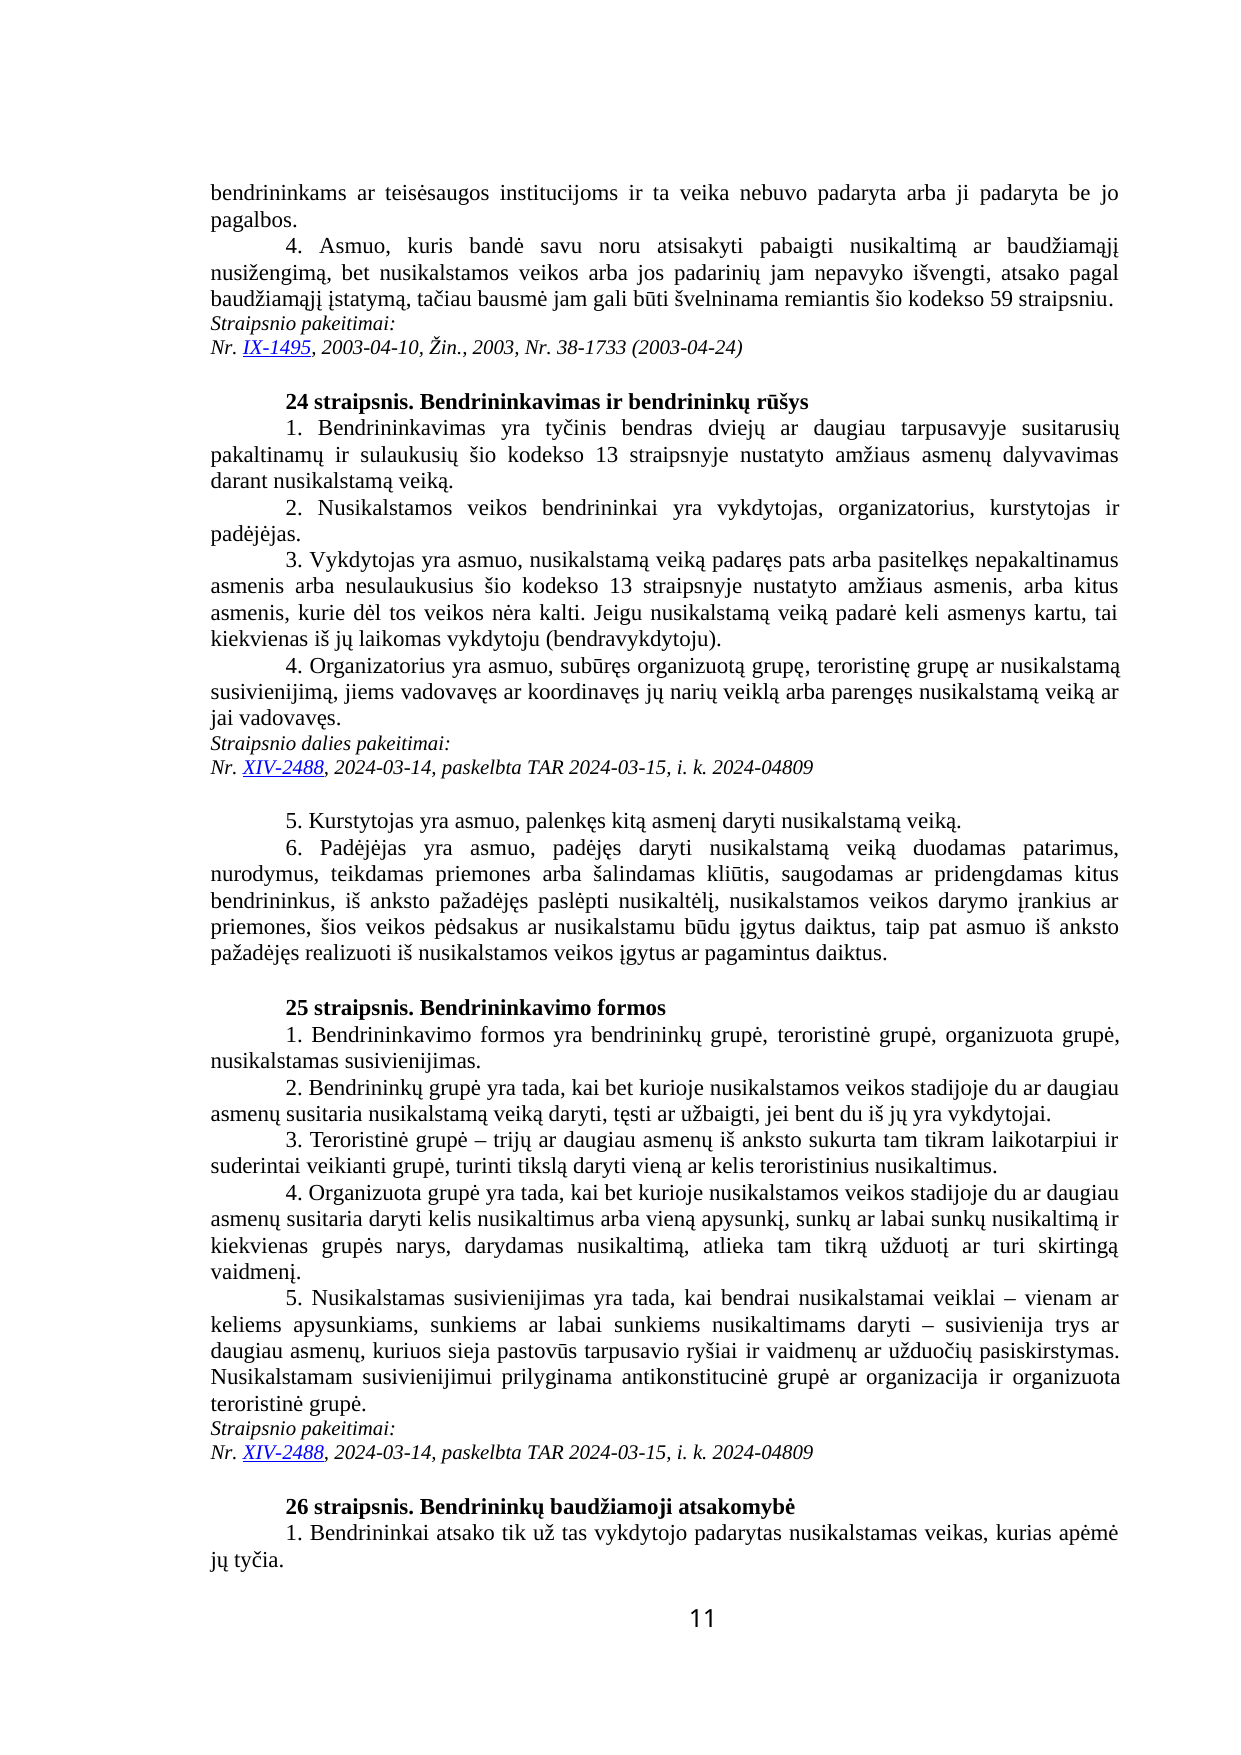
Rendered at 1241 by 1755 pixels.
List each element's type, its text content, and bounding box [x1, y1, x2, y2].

text 2. Bendrininkų grupė yra tada, kai bet kurioje nusikalstamos veikos stadijoje du ar daugiau asmenų susitaria nusikalstamą veiką daryti, tęsti ar užbaigti, jei bent du iš jų yra vykdytojai. [210, 1073, 1120, 1126]
text bendrininkams ar teisėsaugos institucijoms ir ta veika nebuvo padaryta arba ji padaryta be jo pagalbos. [210, 179, 1120, 232]
text 5. Nusikalstamas susivienijimas yra tada, kai bendrai nusikalstamai veiklai – vienam ar keliems apysunkiams, sunkiems ar labai sunkiems nusikaltimams daryti – susivienija trys ar daugiau asmenų, kuriuos sieja pastovūs tarpusavio ryšiai ir vaidmenų ar užduočių pasiskirstymas. Nusikalstamam susivienijimui prilyginama antikonstitucinė grupė ar organizacija ir organizuota teroristinė grupė. [210, 1284, 1120, 1416]
text 3. Vykdytojas yra asmuo, nusikalstamą veiką padaręs pats arba pasitelkęs nepakaltinamus asmenis arba nesulaukusius šio kodekso 13 straipsnyje nustatyto amžiaus asmenis, arba kitus asmenis, kurie dėl tos veikos nėra kalti. Jeigu nusikalstamą veiką padarė keli asmenys kartu, tai kiekvienas iš jų laikomas vykdytoju (bendravykdytoju). [210, 546, 1120, 652]
text 26 straipsnis. Bendrininkų baudžiamoji atsakomybė [210, 1493, 1120, 1519]
text Nr. XIV-2488, 2024-03-14, paskelbta TAR 2024-03-15, i. k. 2024-04809 [210, 755, 1120, 779]
text 1. Bendrininkavimo formos yra bendrininkų grupė, teroristinė grupė, organizuota grupė, nusikalstamas susivienijimas. [210, 1021, 1120, 1073]
text 1. Bendrininkavimas yra tyčinis bendras dviejų ar daugiau tarpusavyje susitarusių pakaltinamų ir sulaukusių šio kodekso 13 straipsnyje nustatyto amžiaus asmenų dalyvavimas darant nusikalstamą veiką. [210, 414, 1120, 493]
text Nr. XIV-2488, 2024-03-14, paskelbta TAR 2024-03-15, i. k. 2024-04809 [210, 1440, 1120, 1464]
text Nr. IX-1495, 2003-04-10, Žin., 2003, Nr. 38-1733 (2003-04-24) [210, 335, 1120, 359]
text 25 straipsnis. Bendrininkavimo formos [210, 994, 1120, 1021]
text Straipsnio dalies pakeitimai: [210, 731, 1120, 755]
text 4. Organizatorius yra asmuo, subūręs organizuotą grupę, teroristinę grupę ar nusikalstamą susivienijimą, jiems vadovavęs ar koordinavęs jų narių veiklą arba parengęs nusikalstamą veiką ar jai vadovavęs. [210, 652, 1120, 731]
text Straipsnio pakeitimai: [210, 1416, 1120, 1440]
text 2. Nusikalstamos veikos bendrininkai yra vykdytojas, organizatorius, kurstytojas ir padėjėjas. [210, 493, 1120, 546]
text 3. Teroristinė grupė – trijų ar daugiau asmenų iš anksto sukurta tam tikram laikotarpiui ir suderintai veikianti grupė, turinti tikslą daryti vieną ar kelis teroristinius nusikaltimus. [210, 1126, 1120, 1179]
text 24 straipsnis. Bendrininkavimas ir bendrininkų rūšys [210, 388, 1120, 414]
text 4. Organizuota grupė yra tada, kai bet kurioje nusikalstamos veikos stadijoje du ar daugiau asmenų susitaria daryti kelis nusikaltimus arba vieną apysunkį, sunkų ar labai sunkų nusikaltimą ir kiekvienas grupės narys, darydamas nusikaltimą, atlieka tam tikrą užduotį ar turi skirtingą vaidmenį. [210, 1179, 1120, 1284]
text 6. Padėjėjas yra asmuo, padėjęs daryti nusikalstamą veiką duodamas patarimus, nurodymus, teikdamas priemones arba šalindamas kliūtis, saugodamas ar pridengdamas kitus bendrininkus, iš anksto pažadėjęs paslėpti nusikaltėlį, nusikalstamos veikos darymo įrankius ar priemones, šios veikos pėdsakus ar nusikalstamu būdu įgytus daiktus, taip pat asmuo iš anksto pažadėjęs realizuoti iš nusikalstamos veikos įgytus ar pagamintus daiktus. [210, 834, 1120, 966]
text 4. Asmuo, kuris bandė savu noru atsisakyti pabaigti nusikaltimą ar baudžiamąjį nusižengimą, bet nusikalstamos veikos arba jos padarinių jam nepavyko išvengti, atsako pagal baudžiamąjį įstatymą, tačiau bausmė jam gali būti švelninama remiantis šio kodekso 59 straipsniu. [210, 232, 1120, 311]
text 5. Kurstytojas yra asmuo, palenkęs kitą asmenį daryti nusikalstamą veiką. [210, 808, 1120, 834]
text 1. Bendrininkai atsako tik už tas vykdytojo padarytas nusikalstamas veikas, kurias apėmė jų tyčia. [210, 1519, 1120, 1572]
text Straipsnio pakeitimai: [210, 311, 1120, 335]
